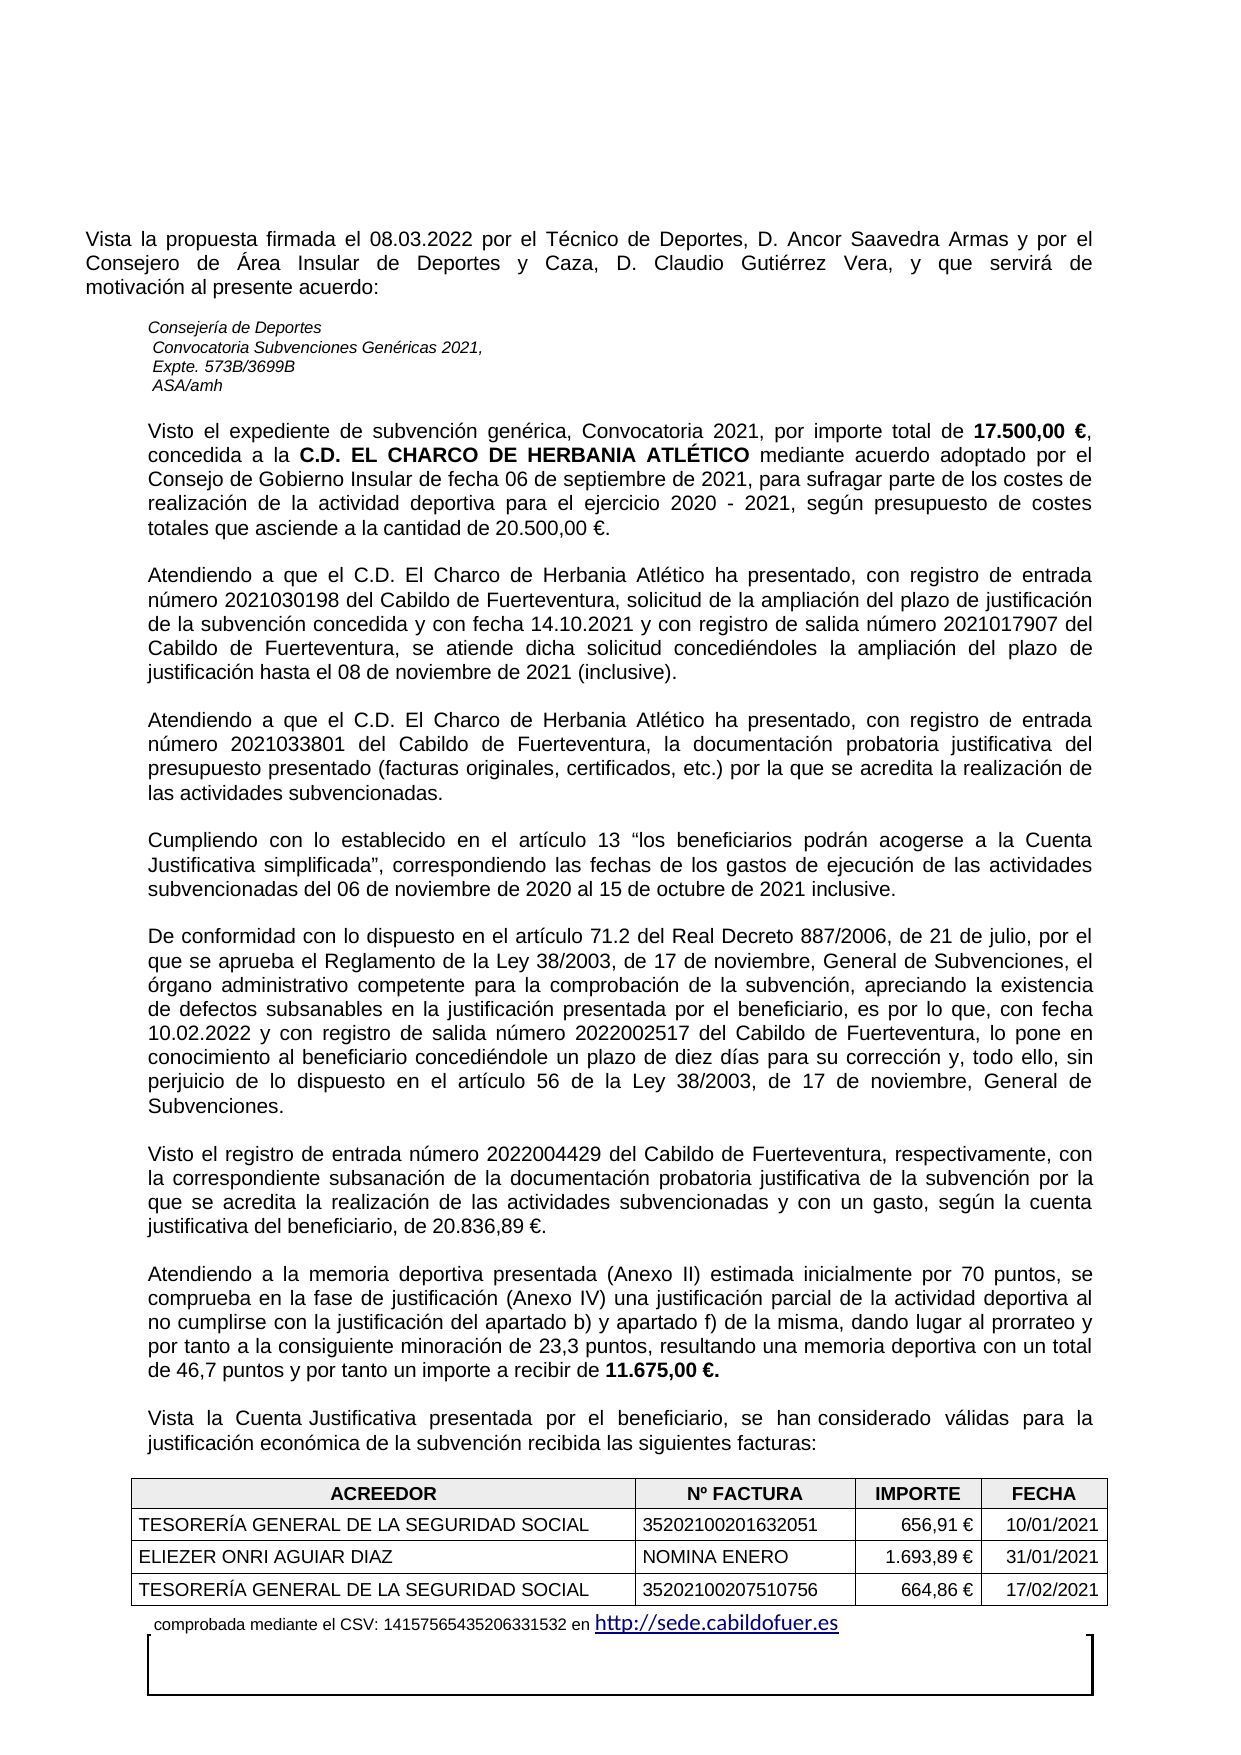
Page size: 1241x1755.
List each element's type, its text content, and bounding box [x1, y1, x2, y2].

table_header ACREEDOR [132, 1479, 635, 1508]
text Cumpliendo con lo establecido en el artículo 13 “los beneficiarios podrán acogerse a la Cuenta Justificativa simplificada”, correspondiendo las fechas de los gastos de ejecución de las actividades subvencionadas del 06 de noviembre de 2020 al 15 de octubre de 2021 inclusive. [148, 828, 1093, 901]
table_cell 1.693,89 € [856, 1541, 981, 1572]
table_cell 656,91 € [856, 1509, 981, 1540]
table_cell 35202100201632051 [636, 1509, 855, 1540]
text Consejería de Deportes [148, 318, 1120, 337]
text Atendiendo a la memoria deportiva presentada (Anexo II) estimada inicialmente por 70 puntos, se comprueba en la fase de justificación (Anexo IV) una justificación parcial de la actividad deportiva al no cumplirse con la justificación del apartado b) y apartado f) de la misma, dando lugar al prorrateo y por tanto a la consiguiente minoración de 23,3 puntos, resultando una memoria deportiva con un total de 46,7 puntos y por tanto un importe a recibir de 11.675,00 €. [148, 1262, 1093, 1382]
table_cell NOMINA ENERO [636, 1541, 855, 1572]
text ASA/amh [152, 376, 1120, 395]
table_cell TESORERÍA GENERAL DE LA SEGURIDAD SOCIAL [132, 1574, 635, 1605]
text De conformidad con lo dispuesto en el artículo 71.2 del Real Decreto 887/2006, de 21 de julio, por el que se aprueba el Reglamento de la Ley 38/2003, de 17 de noviembre, General de Subvenciones, el órgano administrativo competente para la comprobación de la subvención, apreciando la existencia de defectos subsanables en la justificación presentada por el beneficiario, es por lo que, con fecha 10.02.2022 y con registro de salida número 2022002517 del Cabildo de Fuerteventura, lo pone en conocimiento al beneficiario concediéndole un plazo de diez días para su corrección y, todo ello, sin perjuicio de lo dispuesto en el artículo 56 de la Ley 38/2003, de 17 de noviembre, General de Subvenciones. [148, 924, 1093, 1117]
text Visto el expediente de subvención genérica, Convocatoria 2021, por importe total de 17.500,00 €, concedida a la C.D. EL CHARCO DE HERBANIA ATLÉTICO mediante acuerdo adoptado por el Consejo de Gobierno Insular de fecha 06 de septiembre de 2021, para sufragar parte de los costes de realización de la actividad deportiva para el ejercicio 2020 - 2021, según presupuesto de costes totales que asciende a la cantidad de 20.500,00 €. [148, 419, 1093, 539]
text Vista la Cuenta Justificativa presentada por el beneficiario, se han considerado válidas para la justificación económica de la subvención recibida las siguientes facturas: [148, 1406, 1093, 1454]
table_cell 664,86 € [856, 1574, 981, 1605]
text Visto el registro de entrada número 2022004429 del Cabildo de Fuerteventura, respectivamente, con la correspondiente subsanación de la documentación probatoria justificativa de la subvención por la que se acredita la realización de las actividades subvencionadas y con un gasto, según la cuenta justificativa del beneficiario, de 20.836,89 €. [148, 1141, 1093, 1238]
table_cell 31/01/2021 [982, 1541, 1107, 1572]
table_cell TESORERÍA GENERAL DE LA SEGURIDAD SOCIAL [132, 1509, 635, 1540]
text Atendiendo a que el C.D. El Charco de Herbania Atlético ha presentado, con registro de entrada número 2021033801 del Cabildo de Fuerteventura, la documentación probatoria justificativa del presupuesto presentado (facturas originales, certificados, etc.) por la que se acredita la realización de las actividades subvencionadas. [148, 708, 1093, 804]
text Atendiendo a que el C.D. El Charco de Herbania Atlético ha presentado, con registro de entrada número 2021030198 del Cabildo de Fuerteventura, solicitud de la ampliación del plazo de justificación de la subvención concedida y con fecha 14.10.2021 y con registro de salida número 2021017907 del Cabildo de Fuerteventura, se atiende dicha solicitud concediéndoles la ampliación del plazo de justificación hasta el 08 de noviembre de 2021 (inclusive). [148, 563, 1093, 684]
table_cell 10/01/2021 [982, 1509, 1107, 1540]
text Convocatoria Subvenciones Genéricas 2021, Expte. 573B/3699B [152, 337, 487, 376]
text Vista la propuesta firmada el 08.03.2022 por el Técnico de Deportes, D. Ancor Saavedra Armas y por el Consejero de Área Insular de Deportes y Caza, D. Claudio Gutiérrez Vera, y que servirá de motivación al presente acuerdo: [85, 227, 1093, 299]
table_cell 35202100207510756 [636, 1574, 855, 1605]
table_header IMPORTE [856, 1479, 981, 1508]
table_cell 17/02/2021 [982, 1574, 1107, 1605]
table_header FECHA [982, 1479, 1107, 1508]
table_header Nº FACTURA [636, 1479, 855, 1508]
table_cell ELIEZER ONRI AGUIAR DIAZ [132, 1541, 635, 1572]
